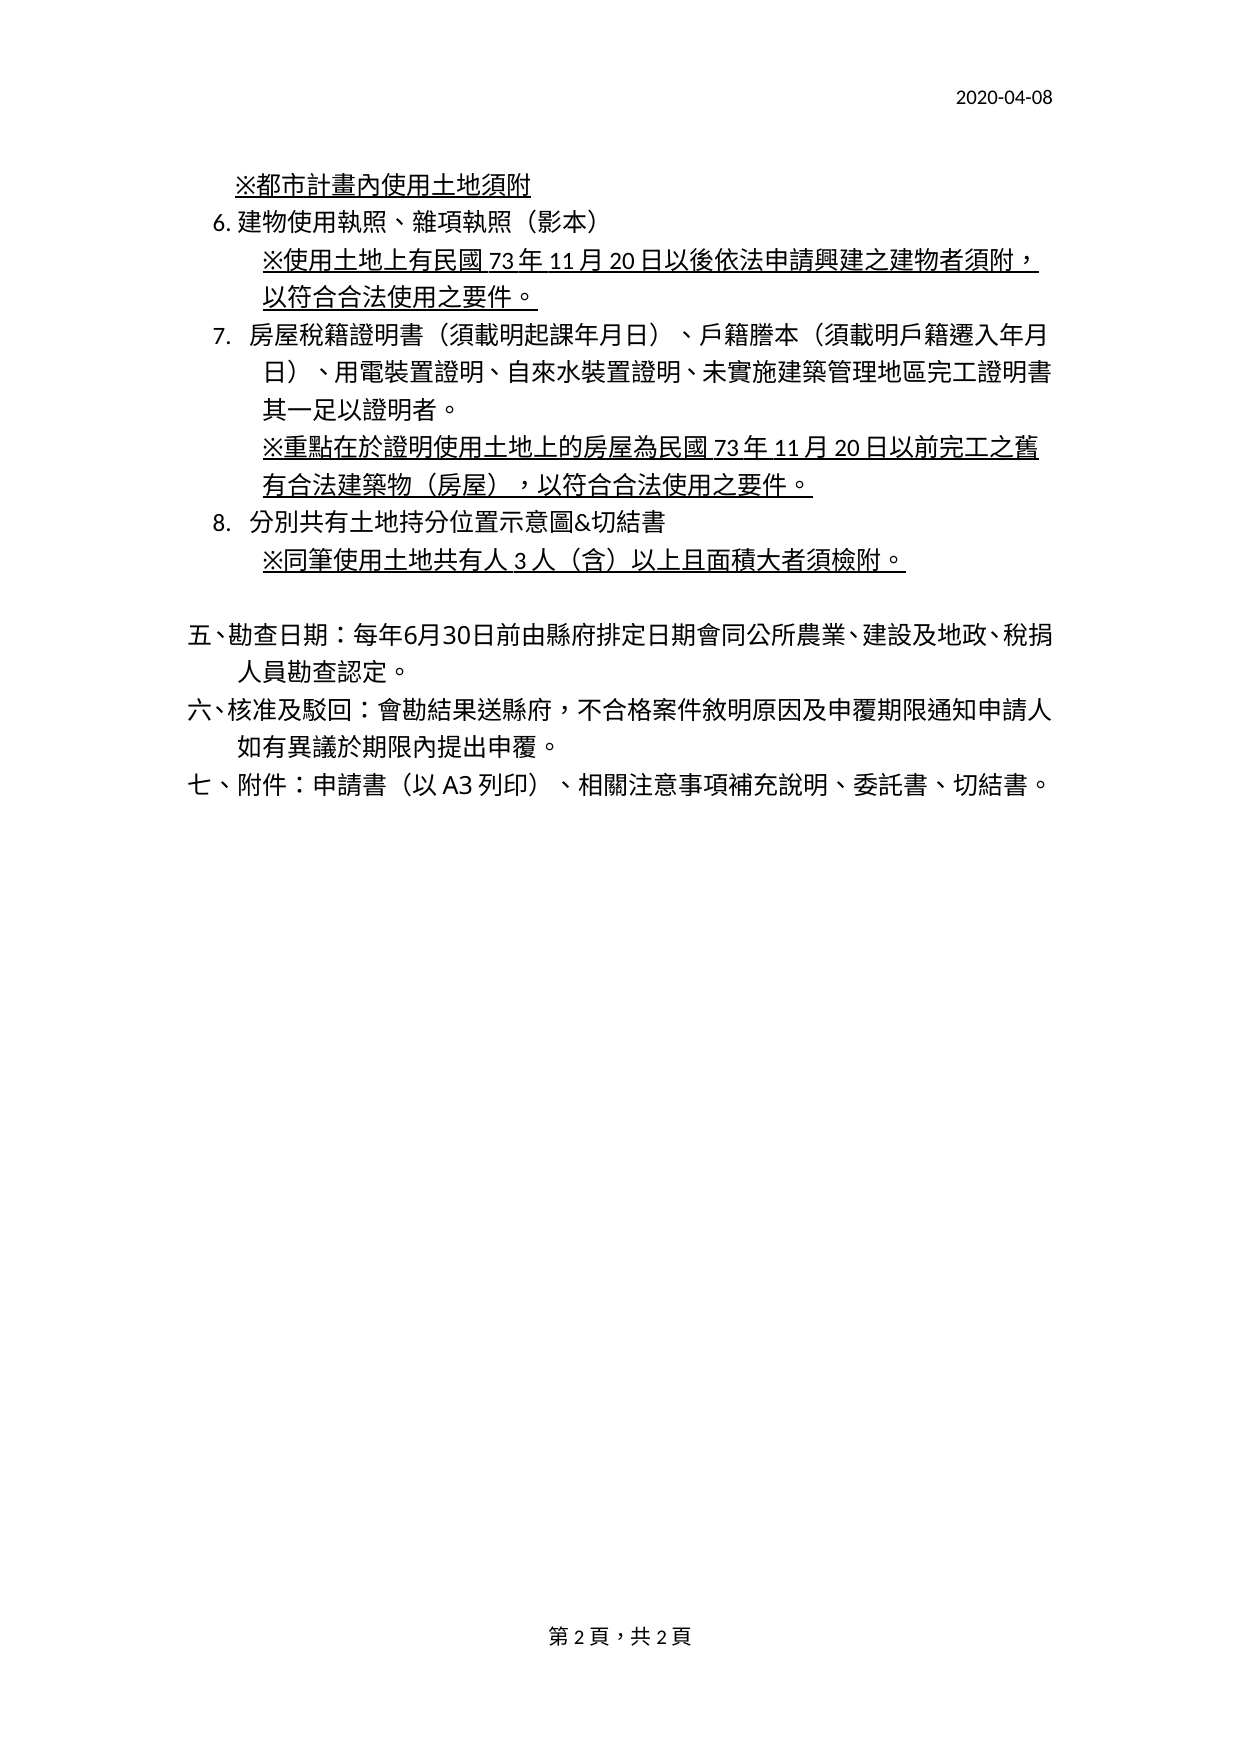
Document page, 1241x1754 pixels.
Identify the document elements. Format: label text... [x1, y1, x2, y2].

list 房屋稅籍證明書（須載明起課年月日）、戶籍謄本（須載明戶籍遷入年月日）、用電裝置證明、自來水裝置證明、未實施建築管理地區完工證明書，其一足以證明者。 [212, 314, 1053, 427]
text ※使用土地上有民國73年11月20日以後依法申請興建之建物者須附，以符合合法使用之要件。 [262, 239, 1053, 314]
text 六、核准及駁回：會勘結果送縣府，不合格案件敘明原因及申覆期限通知申請人，如有異議於期限內提出申覆。 [187, 689, 1053, 764]
text ※重點在於證明使用土地上的房屋為民國73年11月20日以前完工之舊有合法建築物（房屋），以符合合法使用之要件。 [262, 427, 1053, 502]
text ※同筆使用土地共有人3人（含）以上且面積大者須檢附。 [262, 539, 1053, 577]
text 五、勘查日期：每年6月30日前由縣府排定日期會同公所農業、建設及地政、稅捐人員勘查認定。 [187, 614, 1053, 689]
list 建物使用執照、雜項執照（影本） [212, 202, 1053, 239]
list 分別共有土地持分位置示意圖&切結書 [212, 502, 1053, 539]
text ※都市計畫內使用土地須附 [212, 164, 1053, 202]
text 七、附件：申請書（以A3列印）、相關注意事項補充說明、委託書、切結書。 [187, 764, 1053, 802]
